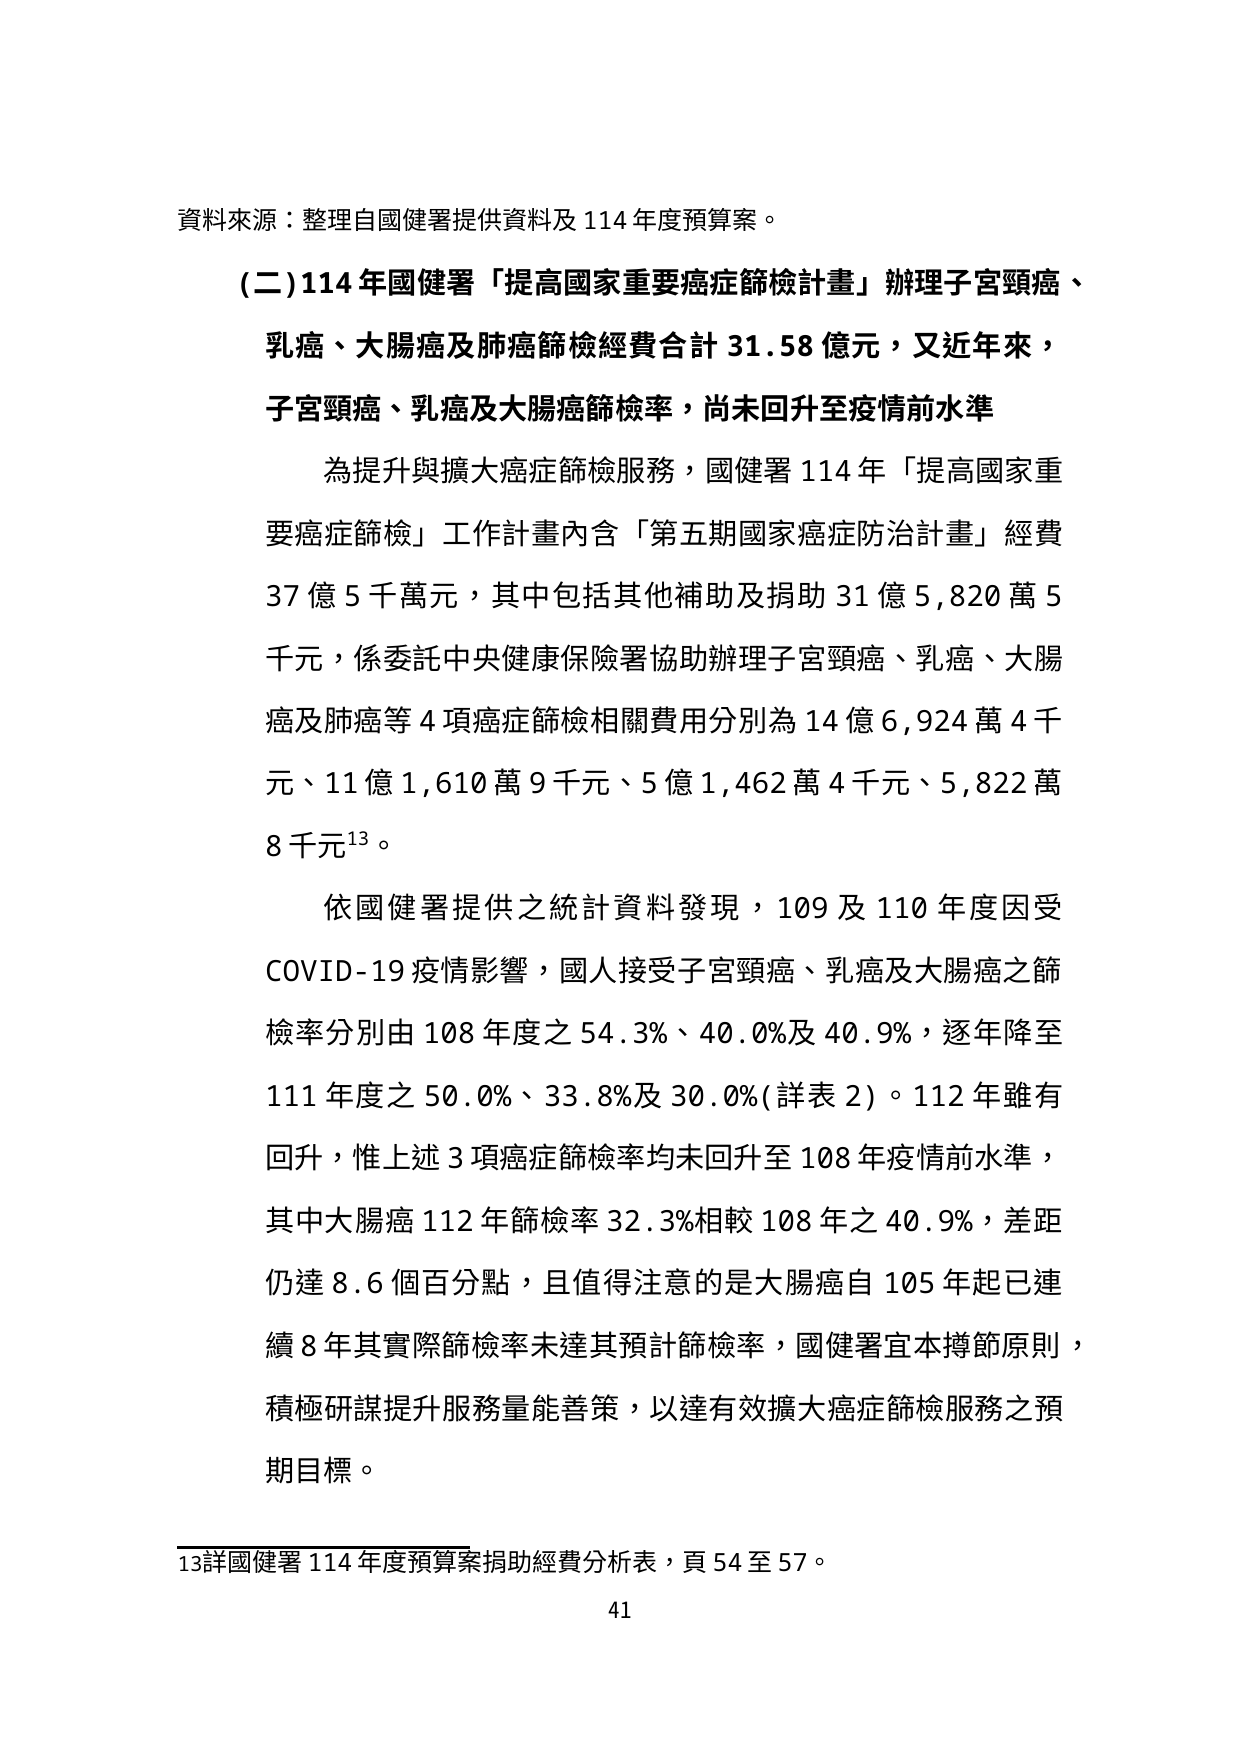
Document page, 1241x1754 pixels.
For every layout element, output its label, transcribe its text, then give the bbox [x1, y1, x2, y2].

text 為提升與擴大癌症篩檢服務，國健署114年「提高國家重要癌症篩檢」工作計畫內含「第五期國家癌症防治計畫」經費37億5千萬元，其中包括其他補助及捐助31億5,820萬5千元，係委託中央健康保險署協助辦理子宮頸癌、乳癌、大腸癌及肺癌等4項癌症篩檢相關費用分別為14億6,924萬4千元、11億1,610萬9千元、5億1,462萬4千元、5,822萬8千元。 [265, 427, 1063, 865]
text 依國健署提供之統計資料發現，109及110年度因受COVID-19疫情影響，國人接受子宮頸癌、乳癌及大腸癌之篩檢率分別由108年度之54.3%、40.0%及40.9%，逐年降至111年度之50.0%、33.8%及30.0%(詳表2)。112年雖有回升，惟上述3項癌症篩檢率均未回升至108年疫情前水準，其中大腸癌112年篩檢率32.3%相較108年之40.9%，差距仍達8.6個百分點，且值得注意的是大腸癌自105年起已連續8年其實際篩檢率未達其預計篩檢率，國健署宜本撙節原則，積極研謀提升服務量能善策，以達有效擴大癌症篩檢服務之預期目標。 [265, 865, 1063, 1490]
text (二)114年國健署「提高國家重要癌症篩檢計畫」辦理子宮頸癌、乳癌、大腸癌及肺癌篩檢經費合計31.58億元，又近年來，子宮頸癌、乳癌及大腸癌篩檢率，尚未回升至疫情前水準 [236, 240, 1063, 427]
text 資料來源：整理自國健署提供資料及114年度預算案。 [177, 177, 1063, 240]
text 詳國健署114年度預算案捐助經費分析表，頁54至57。 [177, 1548, 1063, 1577]
